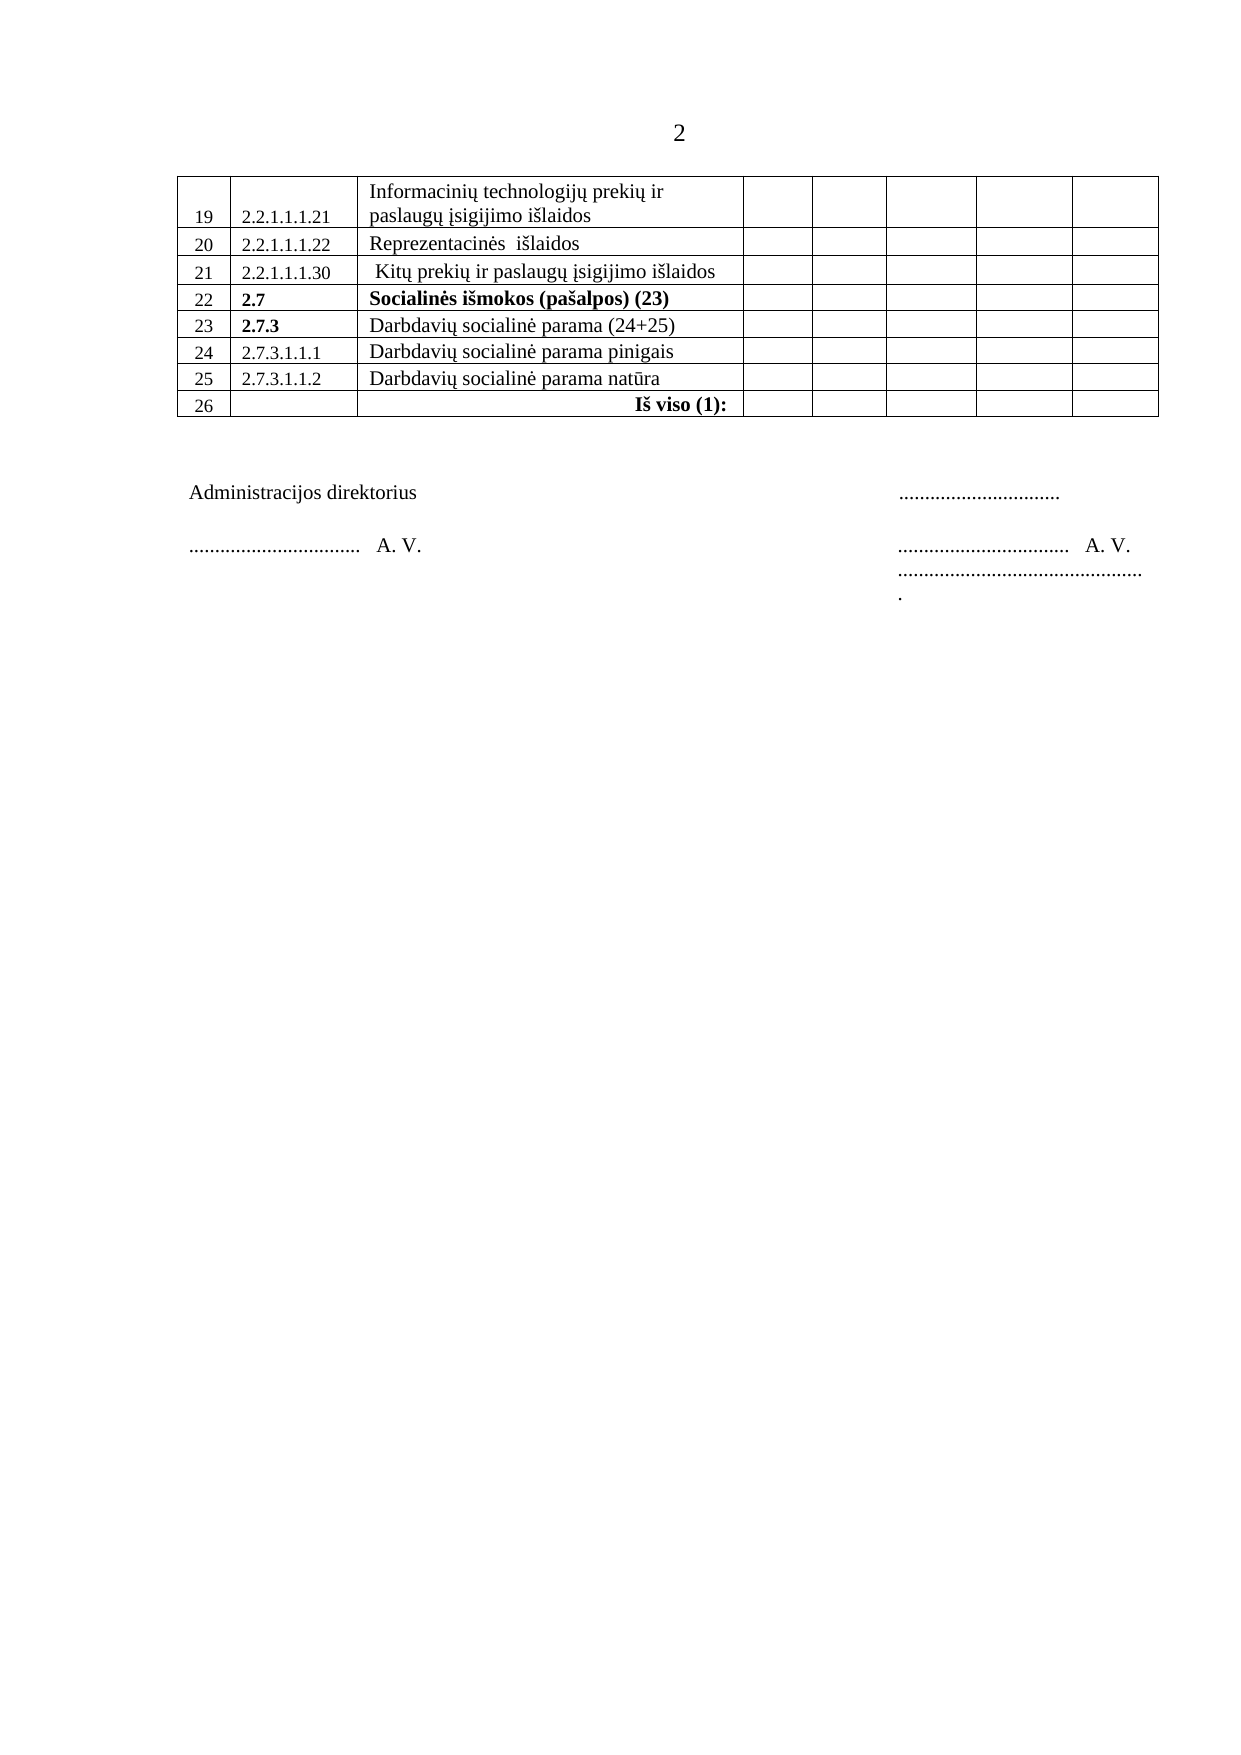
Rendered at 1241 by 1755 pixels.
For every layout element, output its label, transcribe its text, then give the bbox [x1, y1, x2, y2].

table_cell [744, 391, 812, 416]
table_cell 2.7.3.1.1.2 [231, 364, 357, 390]
table_cell [887, 256, 976, 283]
table_cell [177, 417, 230, 443]
table_cell [744, 177, 812, 227]
table_cell 22 [178, 285, 230, 310]
table_cell [1158, 416, 1181, 443]
table_cell [813, 504, 886, 530]
table_cell 19 [178, 177, 230, 227]
table_cell [813, 417, 886, 443]
table_cell [1072, 443, 1158, 469]
table_cell [231, 391, 357, 416]
table_cell Informacinių technologijų prekių ir paslaugų įsigijimo išlaidos [358, 177, 743, 227]
table_cell [813, 256, 886, 283]
table_cell [744, 557, 813, 605]
table_cell [1159, 390, 1181, 416]
table_cell [744, 364, 812, 390]
table_cell [1159, 227, 1181, 255]
table_cell [177, 504, 743, 530]
table_cell [976, 443, 1072, 469]
table_cell [887, 228, 976, 255]
table_cell 21 [178, 256, 230, 283]
table_cell [977, 256, 1072, 283]
table_cell [813, 177, 886, 227]
table_cell 20 [178, 228, 230, 255]
table_cell [886, 417, 976, 443]
table_cell [358, 417, 743, 443]
table_cell Darbdavių socialinė parama (24+25) [358, 311, 743, 337]
table_cell [1072, 504, 1158, 530]
table_cell [1159, 255, 1181, 283]
table_cell [744, 285, 812, 310]
table_cell [1159, 337, 1181, 363]
table_cell 26 [178, 391, 230, 416]
table_cell [1159, 363, 1181, 390]
table_cell [177, 557, 743, 605]
table_cell [1159, 176, 1181, 227]
table_cell [813, 338, 886, 363]
table_cell Darbdavių socialinė parama pinigais [358, 338, 743, 363]
table_cell [1072, 469, 1158, 504]
table_cell Socialinės išmokos (pašalpos) (23) [358, 285, 743, 310]
table_cell [977, 391, 1072, 416]
table_cell [813, 391, 886, 416]
table_cell [887, 285, 976, 310]
table_cell [886, 443, 976, 469]
table_cell 24 [178, 338, 230, 363]
table_cell [744, 338, 812, 363]
table_cell [1158, 443, 1181, 469]
table_cell [1073, 391, 1158, 416]
table_cell [977, 228, 1072, 255]
table_cell [230, 417, 358, 443]
table_cell 23 [178, 311, 230, 337]
table_cell ................................. A. V. [177, 530, 743, 557]
table_cell [887, 364, 976, 390]
table_cell [977, 364, 1072, 390]
table_cell [1159, 284, 1181, 310]
table_cell Iš viso (1): [358, 391, 743, 416]
table_cell 2.7.3 [231, 311, 357, 337]
table_cell [887, 391, 976, 416]
table_cell [813, 443, 886, 469]
table_cell [744, 417, 813, 443]
table_cell [813, 557, 886, 605]
table_cell [744, 228, 812, 255]
table_cell [887, 177, 976, 227]
table_cell [1158, 469, 1181, 504]
table_cell [744, 311, 812, 337]
table_cell [1073, 285, 1158, 310]
table_cell [813, 228, 886, 255]
table_cell [177, 443, 230, 469]
table_cell Reprezentacinės išlaidos [358, 228, 743, 255]
table_cell [1072, 417, 1158, 443]
table_cell Darbdavių socialinė parama natūra [358, 364, 743, 390]
table_cell [1073, 177, 1158, 227]
table_cell [1073, 256, 1158, 283]
table_cell [813, 364, 886, 390]
table_cell [887, 338, 976, 363]
table_cell [1158, 557, 1181, 605]
table_cell ................................. A. V. [886, 530, 1158, 557]
table_cell 2.2.1.1.1.21 [231, 177, 357, 227]
table_cell [977, 177, 1072, 227]
table_cell [813, 530, 886, 557]
table_cell 2.2.1.1.1.22 [231, 228, 357, 255]
table_cell [744, 443, 813, 469]
table_cell 25 [178, 364, 230, 390]
table_cell [1159, 310, 1181, 337]
table_cell [977, 338, 1072, 363]
table_cell [744, 504, 813, 530]
table_cell Kitų prekių ir paslaugų įsigijimo išlaidos [358, 256, 743, 283]
table_cell [977, 311, 1072, 337]
table_cell [230, 443, 358, 469]
table_cell [886, 504, 976, 530]
table_cell [1158, 504, 1181, 530]
table_cell [813, 469, 886, 504]
table_cell [1073, 311, 1158, 337]
table_cell [744, 256, 812, 283]
table_cell 2.2.1.1.1.30 [231, 256, 357, 283]
table_cell [1073, 364, 1158, 390]
table_cell [358, 443, 743, 469]
table_cell [887, 311, 976, 337]
table_cell [977, 285, 1072, 310]
table_cell 2.7 [231, 285, 357, 310]
table_cell Administracijos direktorius [177, 469, 743, 504]
table_cell [1073, 228, 1158, 255]
table_cell [1158, 530, 1181, 557]
table_cell [1073, 338, 1158, 363]
table_cell [744, 530, 813, 557]
table_cell [744, 469, 813, 504]
table_cell [976, 417, 1072, 443]
table_cell [976, 504, 1072, 530]
table_cell [813, 311, 886, 337]
table_cell 2.7.3.1.1.1 [231, 338, 357, 363]
table_cell ................................................ [886, 557, 1158, 605]
table_cell [813, 285, 886, 310]
table_cell ............................... [886, 469, 1072, 504]
